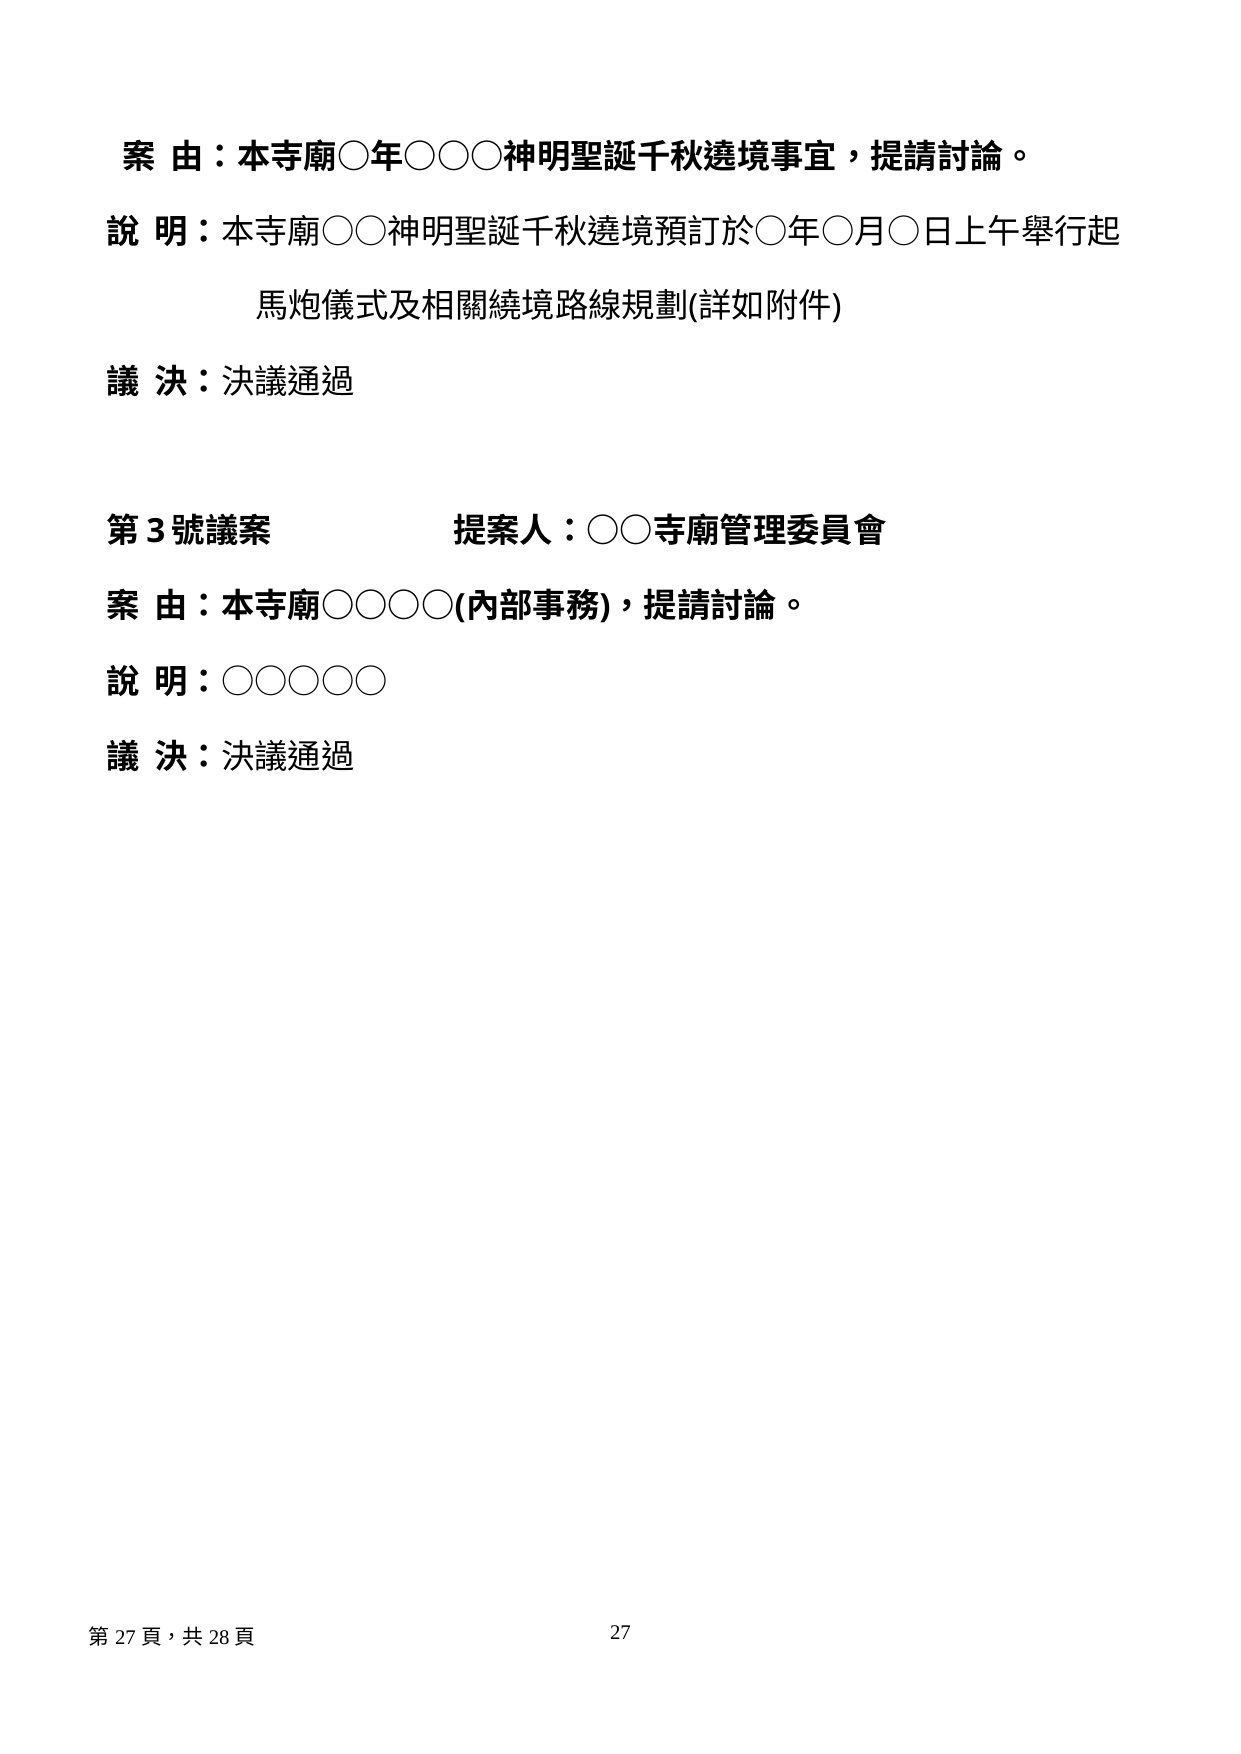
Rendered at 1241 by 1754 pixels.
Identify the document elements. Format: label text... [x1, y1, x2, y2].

text 說 明：本寺廟○○神明聖誕千秋遶境預訂於○年○月○日上午舉行起馬炮儀式及相關繞境路線規劃(詳如附件) [89, 191, 1152, 341]
text 第3號議案 提案人：○○寺廟管理委員會 [89, 491, 1152, 566]
text 案 由：本寺廟○年○○○神明聖誕千秋遶境事宜，提請討論。 [89, 116, 1152, 191]
text 議 決：決議通過 [89, 716, 1152, 791]
text 說 明：○○○○○ [89, 641, 1152, 716]
text 議 決：決議通過 [89, 341, 1152, 416]
text 案 由：本寺廟○○○○(內部事務)，提請討論。 [89, 566, 1152, 641]
